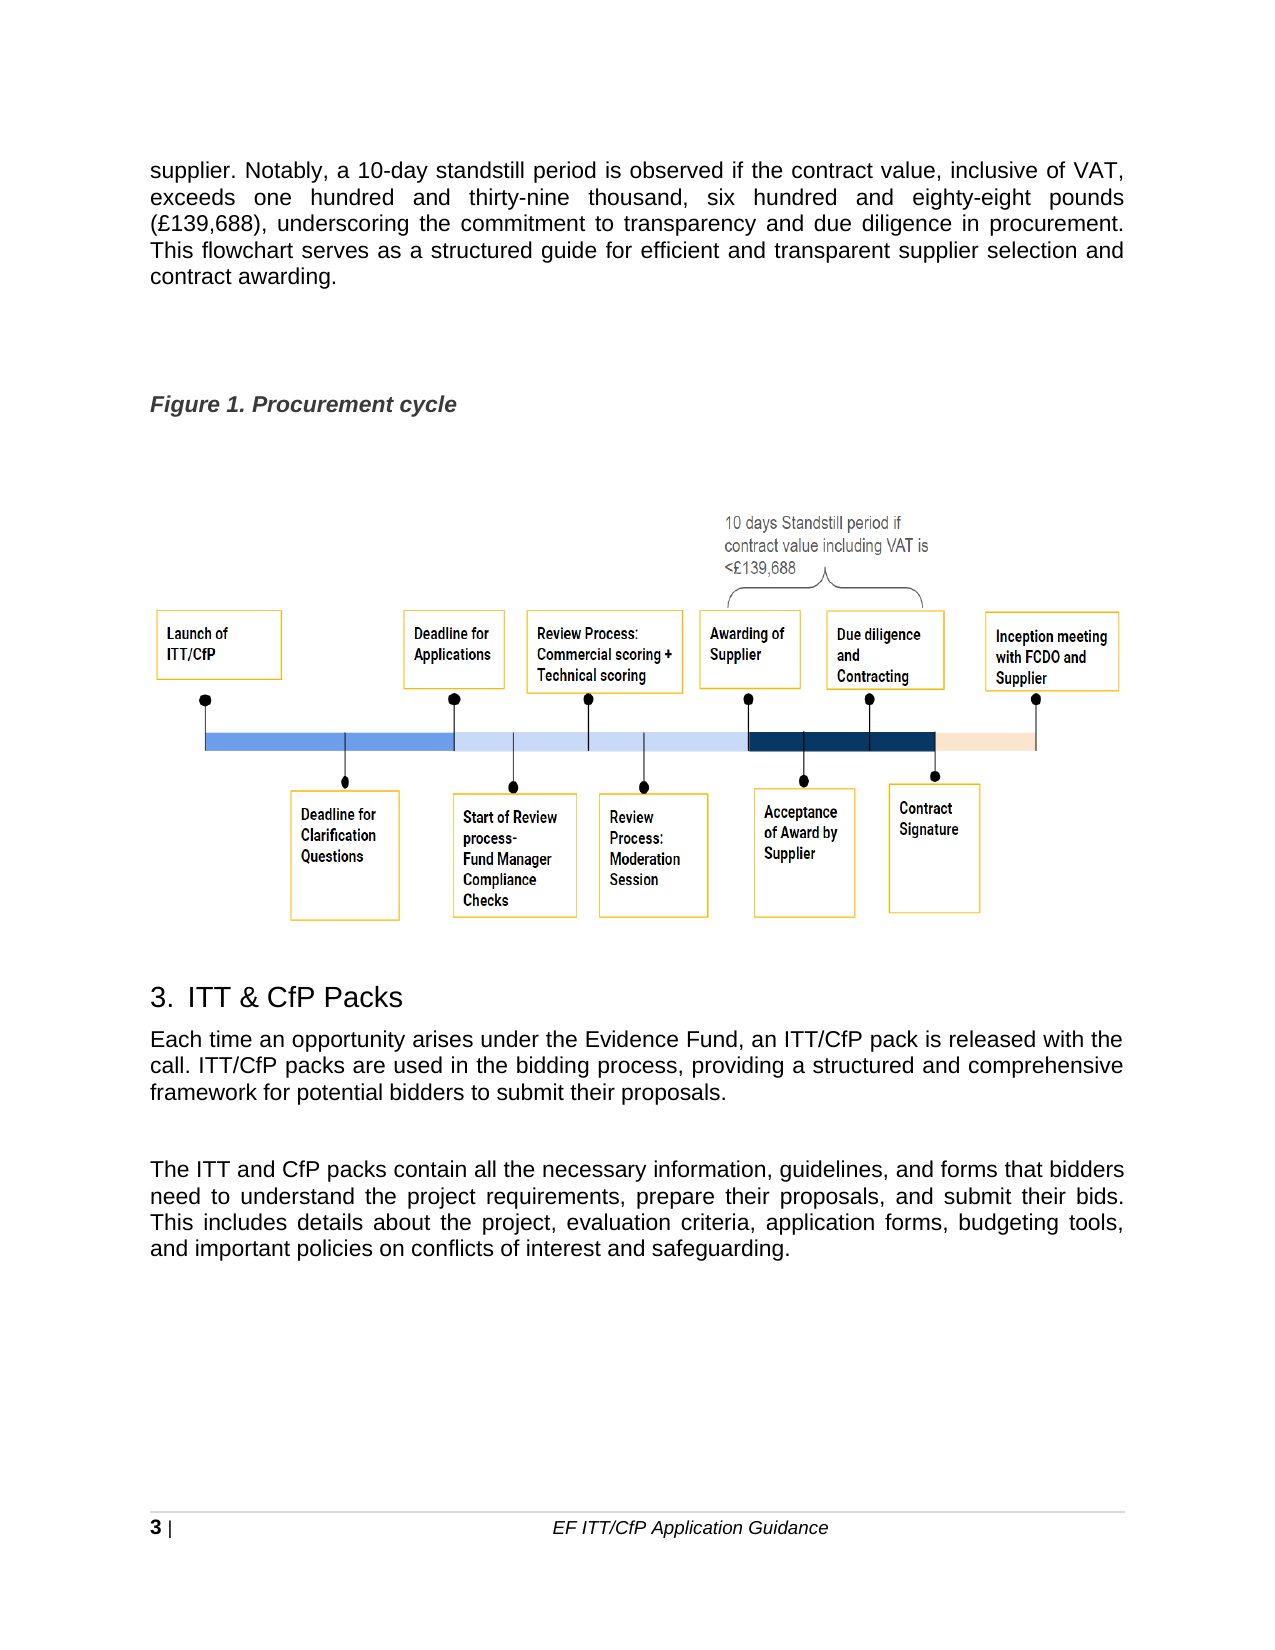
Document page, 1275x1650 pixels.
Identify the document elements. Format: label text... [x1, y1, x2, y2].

text Figure 1. Procurement cycle [150, 391, 1125, 417]
text supplier. Notably, a 10-day standstill period is observed if the contract value, inclusive of VAT, exceeds one hundred and thirty-nine thousand, six hundred and eighty-eight pounds (£139,688), underscoring the commitment to transparency and due diligence in procurement. This flowchart serves as a structured guide for efficient and transparent supplier selection and contract awarding. [150, 157, 1125, 289]
text The ITT and CfP packs contain all the necessary information, guidelines, and forms that bidders need to understand the project requirements, prepare their proposals, and submit their bids. This includes details about the project, evaluation criteria, application forms, budgeting tools, and important policies on conflicts of interest and safeguarding. [150, 1156, 1125, 1262]
text Each time an opportunity arises under the Evidence Fund, an ITT/CfP pack is released with the call. ITT/CfP packs are used in the bidding process, providing a structured and comprehensive framework for potential bidders to submit their proposals. [150, 1026, 1125, 1105]
subtitle ITT & CfP Packs [150, 980, 1125, 1013]
